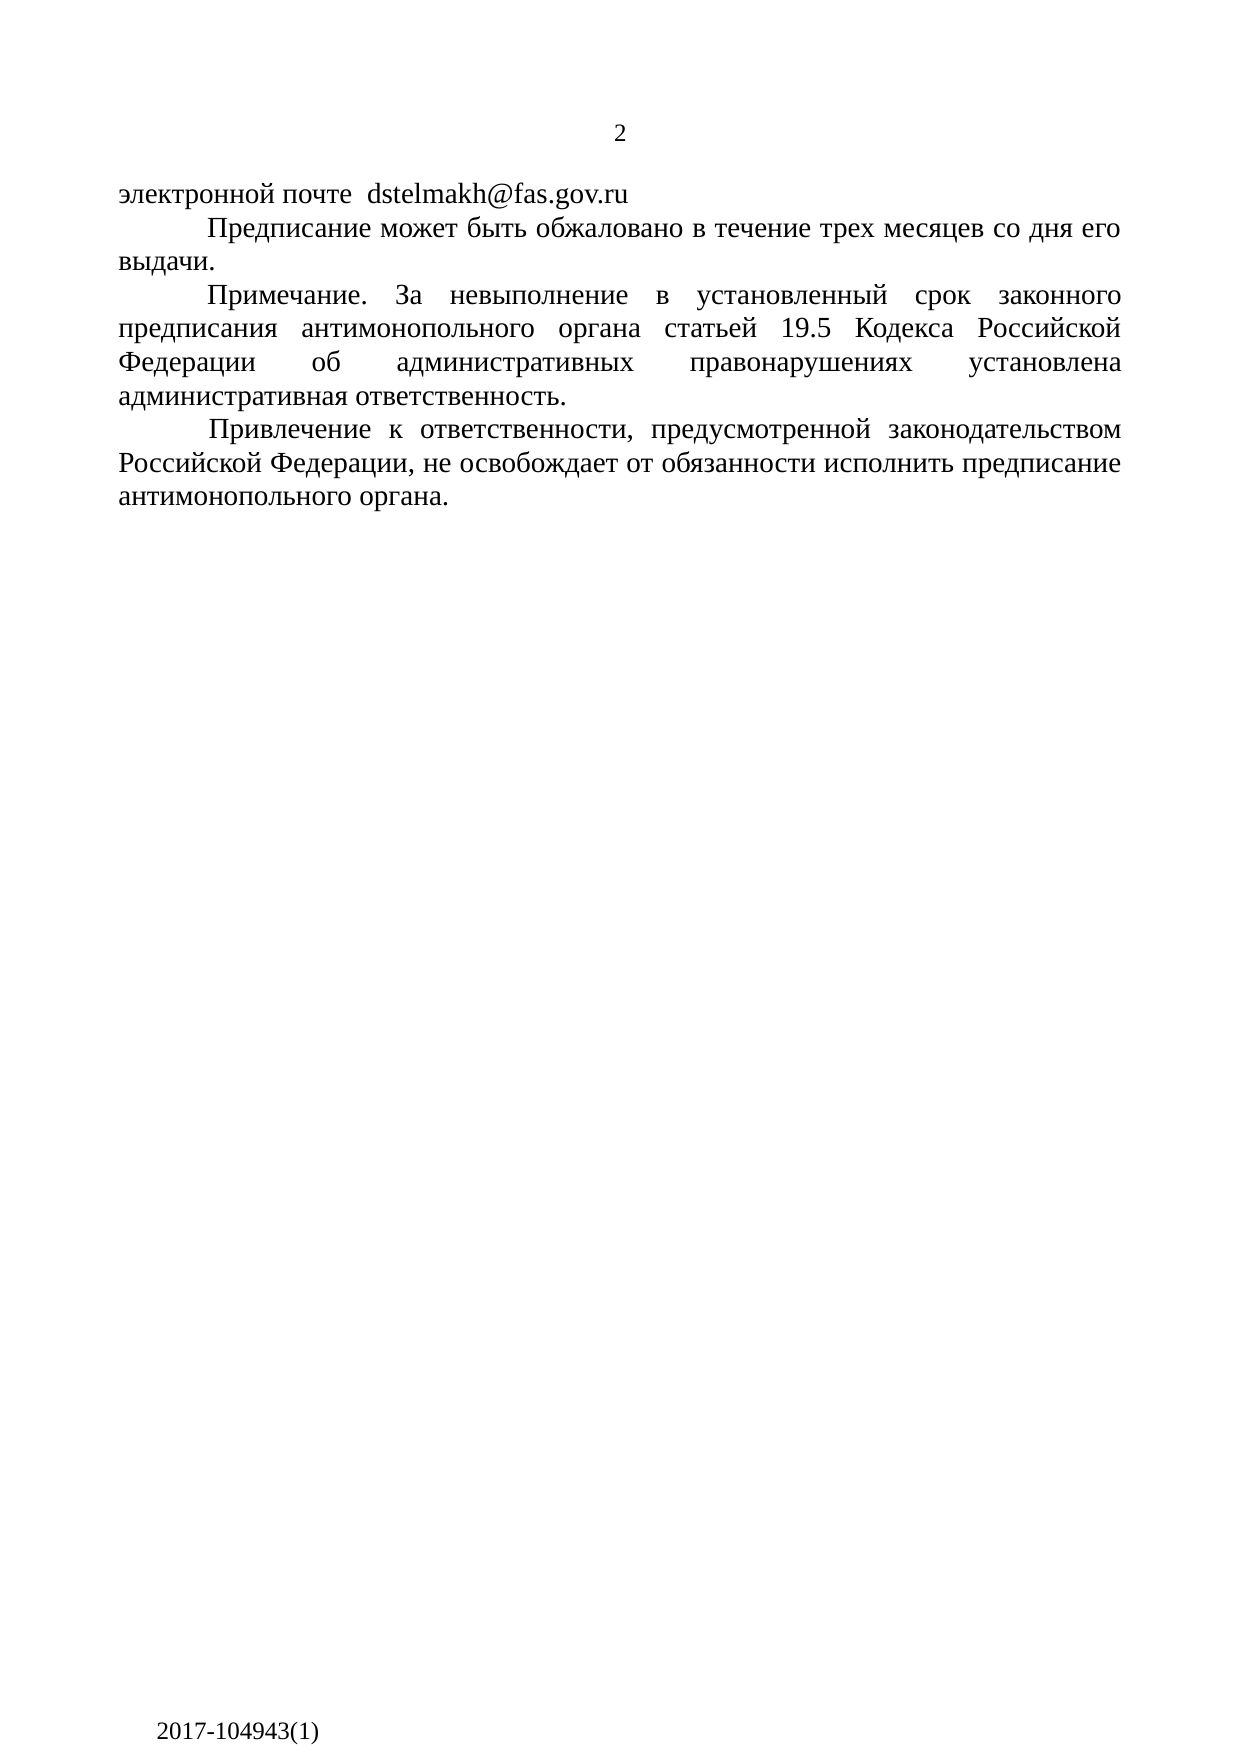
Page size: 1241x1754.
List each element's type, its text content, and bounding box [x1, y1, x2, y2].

text Привлечение к ответственности, предусмотренной законодательством Российской Федерации, не освобождает от обязанности исполнить предписание антимонопольного органа. [118, 411, 1122, 512]
text Предписание может быть обжаловано в течение трех месяцев со дня его выдачи. [118, 210, 1122, 277]
text Примечание. За невыполнение в установленный срок законного предписания антимонопольного органа статьей 19.5 Кодекса Российской Федерации об административных правонарушениях установлена административная ответственность. [118, 277, 1122, 411]
list электронной почте dstelmakh@fas.gov.ru [118, 176, 1122, 210]
